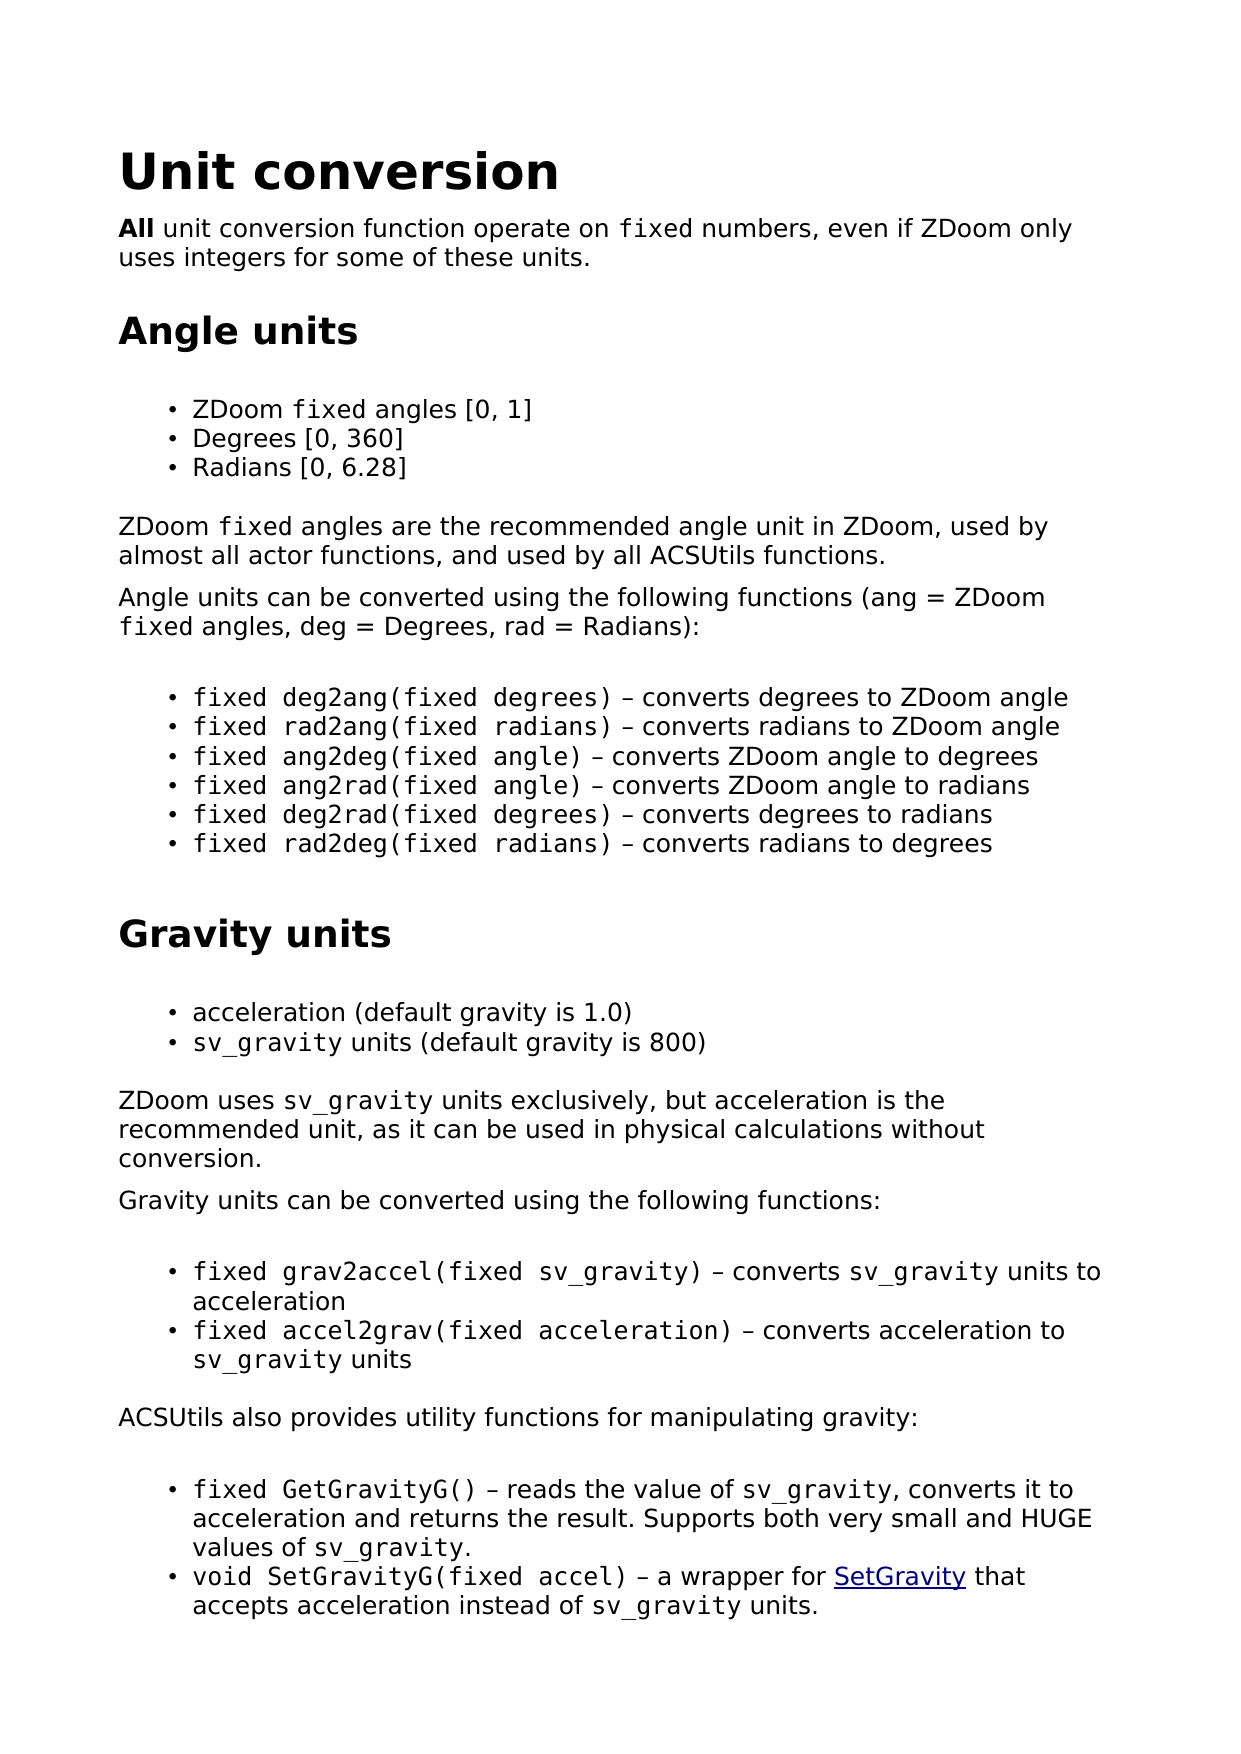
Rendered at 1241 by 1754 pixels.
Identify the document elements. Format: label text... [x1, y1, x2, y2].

list sv_gravity units (default gravity is 800) [177, 1028, 1122, 1057]
list fixed rad2deg(fixed radians) – converts radians to degrees [177, 829, 1122, 858]
list fixed deg2ang(fixed degrees) – converts degrees to ZDoom angle [177, 683, 1122, 713]
text Angle units can be converted using the following functions (ang = ZDoom fixed angles, deg = Degrees, rad = Radians): [118, 583, 1122, 641]
list fixed rad2ang(fixed radians) – converts radians to ZDoom angle [177, 713, 1122, 742]
list Degrees [0, 360] [177, 424, 1122, 454]
list fixed ang2rad(fixed angle) – converts ZDoom angle to radians [177, 771, 1122, 800]
list fixed ang2deg(fixed angle) – converts ZDoom angle to degrees [177, 742, 1122, 771]
list ZDoom fixed angles [0, 1] [177, 395, 1122, 424]
text ACSUtils also provides utility functions for manipulating gravity: [118, 1404, 1122, 1433]
list acceleration (default gravity is 1.0) [177, 998, 1122, 1028]
subtitle Gravity units [118, 913, 1122, 957]
list fixed deg2rad(fixed degrees) – converts degrees to radians [177, 800, 1122, 829]
list void SetGravityG(fixed accel) – a wrapper for SetGravity that accepts acceleration instead of sv_gravity units. [177, 1562, 1122, 1621]
text All unit conversion function operate on fixed numbers, even if ZDoom only uses integers for some of these units. [118, 214, 1122, 272]
list Radians [0, 6.28] [177, 454, 1122, 483]
text ZDoom fixed angles are the recommended angle unit in ZDoom, used by almost all actor functions, and used by all ACSUtils functions. [118, 512, 1122, 571]
text ZDoom uses sv_gravity units exclusively, but acceleration is the recommended unit, as it can be used in physical calculations without conversion. [118, 1086, 1122, 1174]
subtitle Unit conversion [118, 143, 1122, 201]
list fixed accel2grav(fixed acceleration) – converts acceleration to sv_gravity units [177, 1316, 1122, 1374]
list fixed GetGravityG() – reads the value of sv_gravity, converts it to acceleration and returns the result. Supports both very small and HUGE values of sv_gravity. [177, 1475, 1122, 1562]
text Gravity units can be converted using the following functions: [118, 1186, 1122, 1216]
subtitle Angle units [118, 310, 1122, 353]
list fixed grav2accel(fixed sv_gravity) – converts sv_gravity units to acceleration [177, 1257, 1122, 1316]
